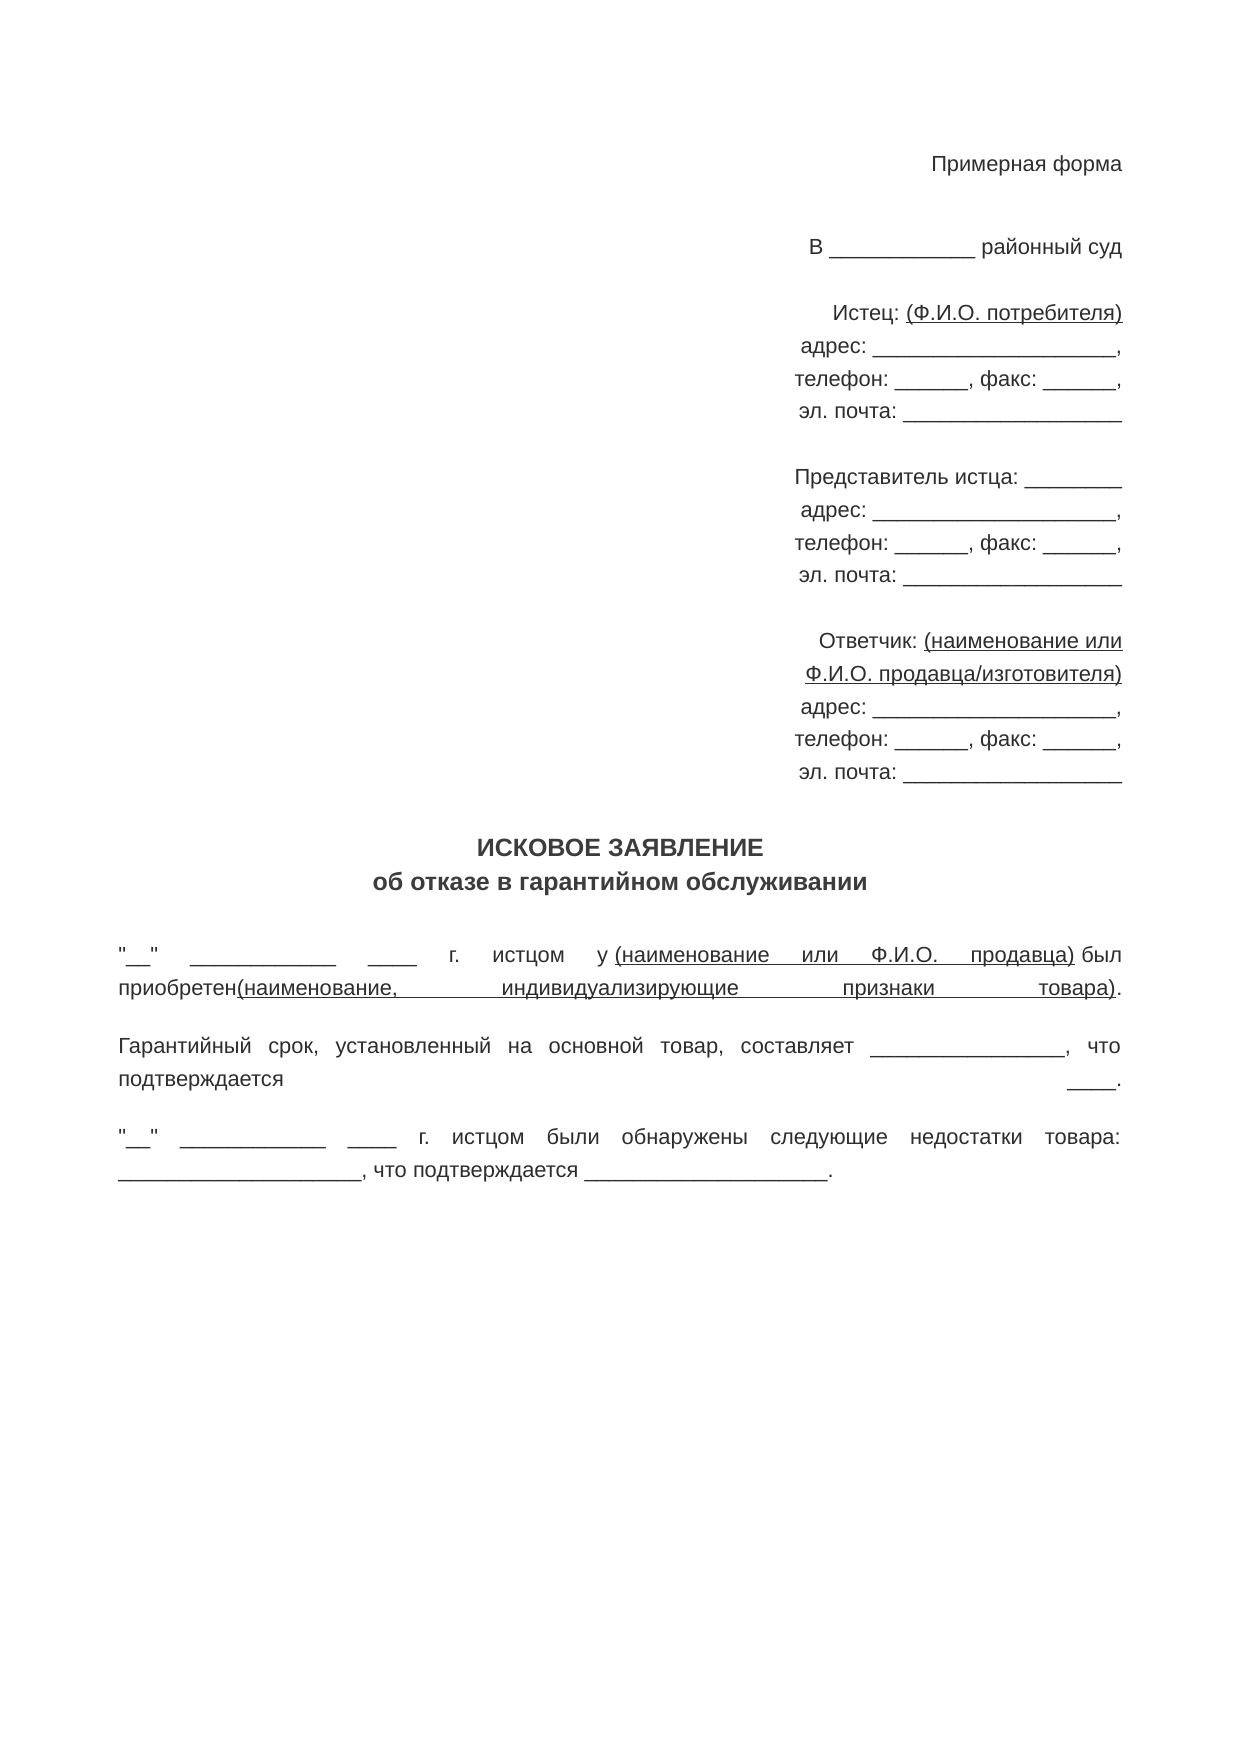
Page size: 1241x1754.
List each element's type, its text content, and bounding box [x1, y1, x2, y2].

text В ____________ районный суд Истец: (Ф.И.О. потребителя) адрес: ____________________, телефон: ______, факс: ______, эл. почта: __________________ Представитель истца: ________ адрес: ____________________, телефон: ______, факс: ______, эл. почта: __________________ Ответчик: (наименование или Ф.И.О. продавца/изготовителя) адрес: ____________________, телефон: ______, факс: ______, эл. почта: __________________ [118, 176, 1122, 784]
text ИСКОВОЕ ЗАЯВЛЕНИЕ об отказе в гарантийном обслуживании [118, 833, 1122, 896]
text Примерная форма [118, 118, 1122, 176]
text "__" ____________ ____ г. истцом у (наименование или Ф.И.О. продавца) был приобретен(наименование, индивидуализирующие признаки товара). Гарантийный срок, установленный на основной товар, составляет ________________, что подтверждается ____. "__" ____________ ____ г. истцом были обнаружены следующие недостатки товара: ____________________, что подтверждается ____________________. [118, 909, 1122, 1182]
